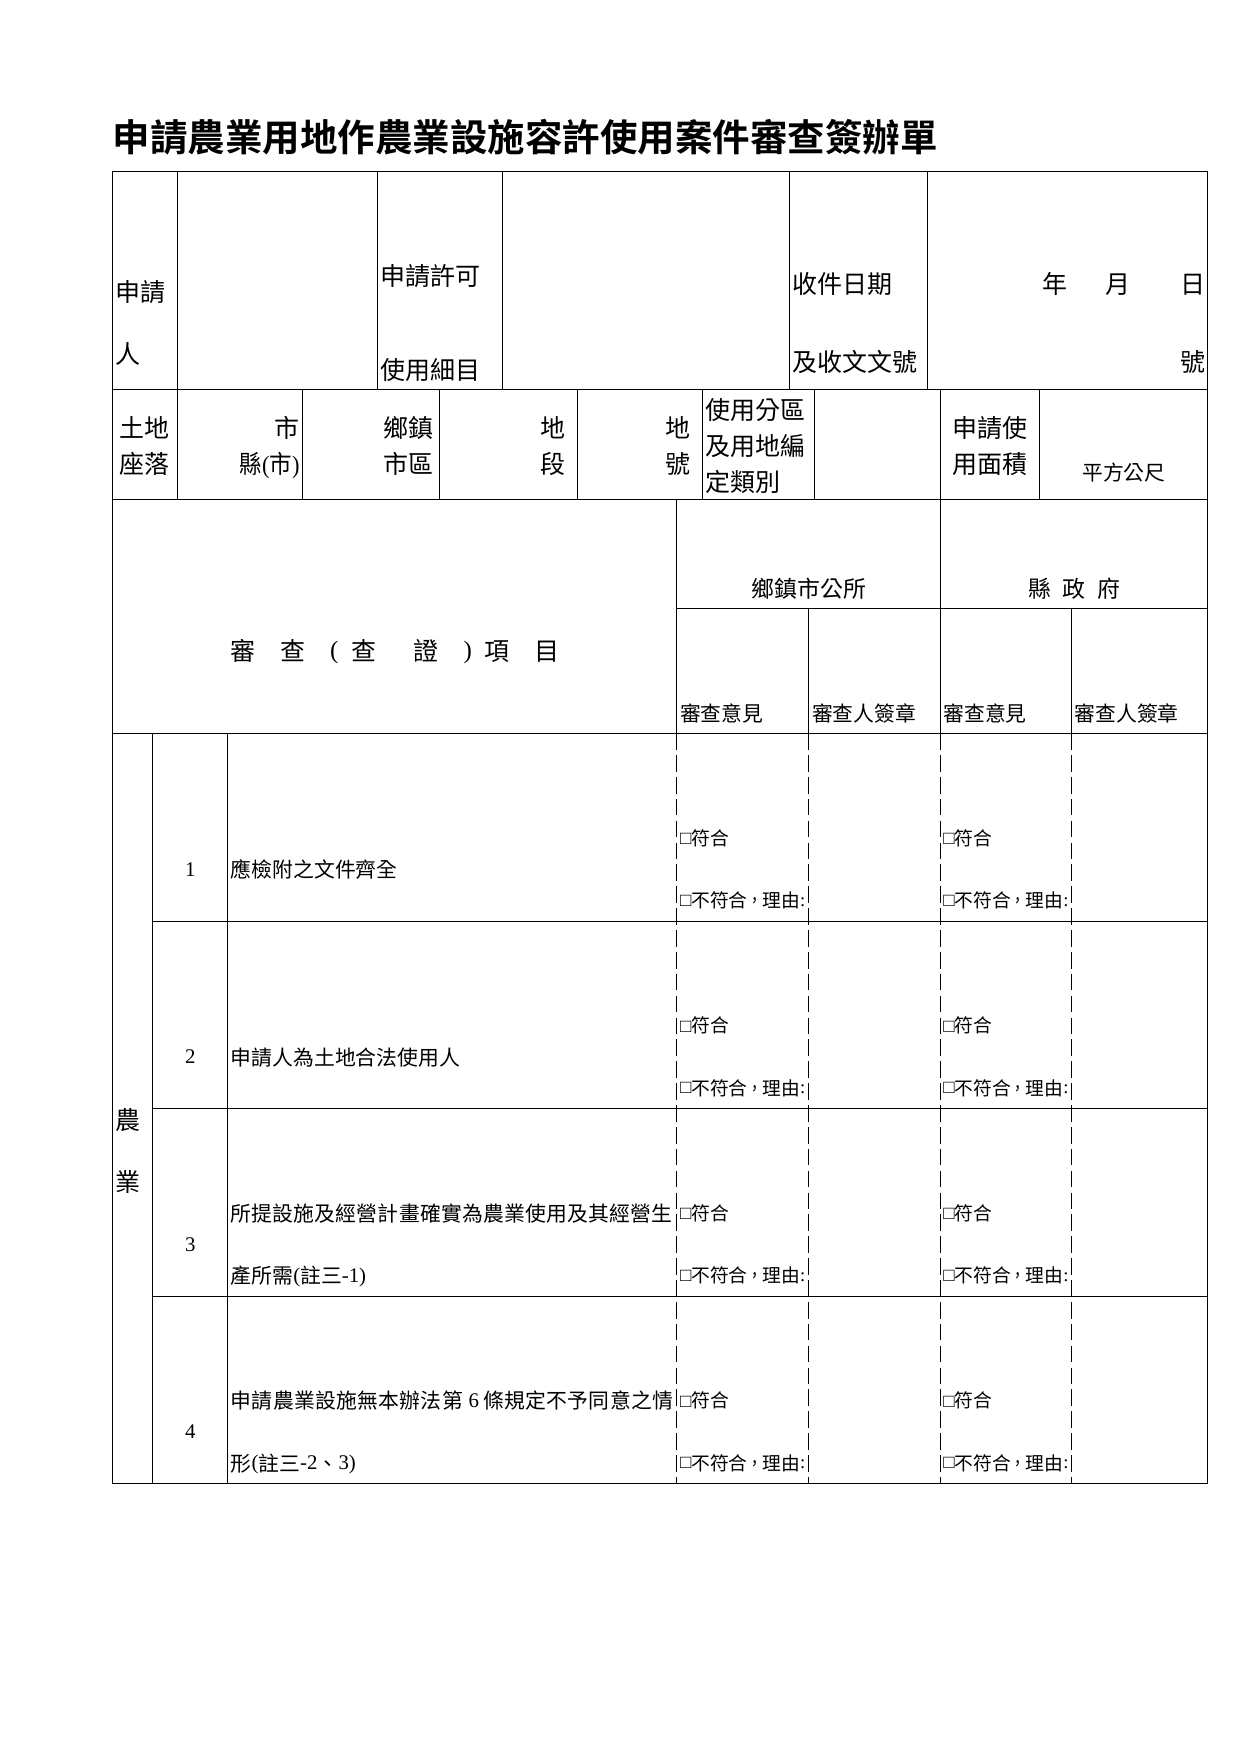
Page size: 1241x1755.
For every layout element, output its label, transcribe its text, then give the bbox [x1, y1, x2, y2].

table_cell 3 [153, 1109, 227, 1296]
table_cell □符合 □不符合，理由: [940, 1297, 1071, 1483]
text 申請農業用地作農業設施容許使用案件審查簽辦單 [112, 108, 1137, 162]
table_cell 市 縣(市) [209, 390, 302, 499]
table_cell [809, 734, 940, 921]
table_cell 審查人簽章 [809, 609, 940, 733]
table_cell 1 [153, 734, 227, 921]
table_cell □符合 □不符合，理由: [677, 922, 809, 1108]
table_cell 4 [153, 1297, 227, 1483]
table_header [1208, 171, 1240, 389]
table_cell [1040, 390, 1207, 442]
table_header 年 月 日 號 [928, 172, 1207, 389]
table_cell □符合 □不符合，理由: [677, 734, 809, 921]
table_cell [809, 1109, 940, 1296]
table_cell [1208, 921, 1240, 1108]
table_cell [1208, 733, 1240, 921]
table_cell 農 業 [113, 734, 152, 1483]
table_cell 使用分區及用地編定類別 [703, 390, 814, 499]
table_cell [809, 922, 940, 1108]
table_cell 地號 [652, 390, 702, 499]
table_cell [809, 1297, 940, 1483]
table_cell [1208, 389, 1240, 442]
table_cell 審 查 ( 查 證 ) 項 目 [113, 500, 676, 733]
table_cell [1071, 1109, 1207, 1296]
table_cell 審查意見 [677, 609, 808, 733]
table_header 申請人 [113, 172, 177, 389]
table_header [503, 172, 789, 389]
table_cell [303, 390, 377, 499]
table_cell [1208, 499, 1240, 608]
table_cell 應檢附之文件齊全 [228, 734, 677, 921]
table_cell □符合 □不符合，理由: [940, 922, 1071, 1108]
table_cell 審查意見 [941, 609, 1071, 733]
table_cell [440, 390, 527, 499]
table_header 申請許可 使用細目 [378, 172, 502, 389]
table_cell 鄉鎮 市區 [377, 390, 439, 499]
table_cell [1071, 922, 1207, 1108]
table_header 收件日期 及收文文號 [790, 172, 927, 389]
table_cell □符合 □不符合，理由: [677, 1297, 809, 1483]
table_cell [1208, 608, 1240, 733]
table_cell 申請農業設施無本辦法第6條規定不予同意之情形(註三-2、3) [228, 1297, 677, 1483]
table_cell 申請使用面積 [941, 390, 1039, 499]
table_cell 縣 政 府 [941, 500, 1207, 608]
table_cell 土地 座落 [113, 390, 177, 499]
table_cell 審查人簽章 [1072, 609, 1207, 733]
table_header [178, 172, 377, 389]
table_cell [1071, 734, 1207, 921]
table_cell [815, 390, 940, 499]
table_cell □符合 □不符合，理由: [940, 1109, 1071, 1296]
table_cell □符合 □不符合，理由: [677, 1109, 809, 1296]
table_cell 2 [153, 922, 227, 1108]
table_cell [1208, 442, 1240, 499]
table_cell [578, 390, 652, 499]
table_cell [1208, 1296, 1240, 1483]
table_cell 鄉鎮市公所 [677, 500, 940, 608]
table_cell [1071, 1297, 1207, 1483]
table_cell 平方公尺 [1040, 442, 1207, 499]
table_cell 地段 [527, 390, 577, 499]
table_cell [178, 390, 208, 499]
table_cell □符合 □不符合，理由: [940, 734, 1071, 921]
table_cell 申請人為土地合法使用人 [228, 922, 677, 1108]
table_cell [1208, 1108, 1240, 1296]
table_cell 所提設施及經營計畫確實為農業使用及其經營生產所需(註三-1) [228, 1109, 677, 1296]
